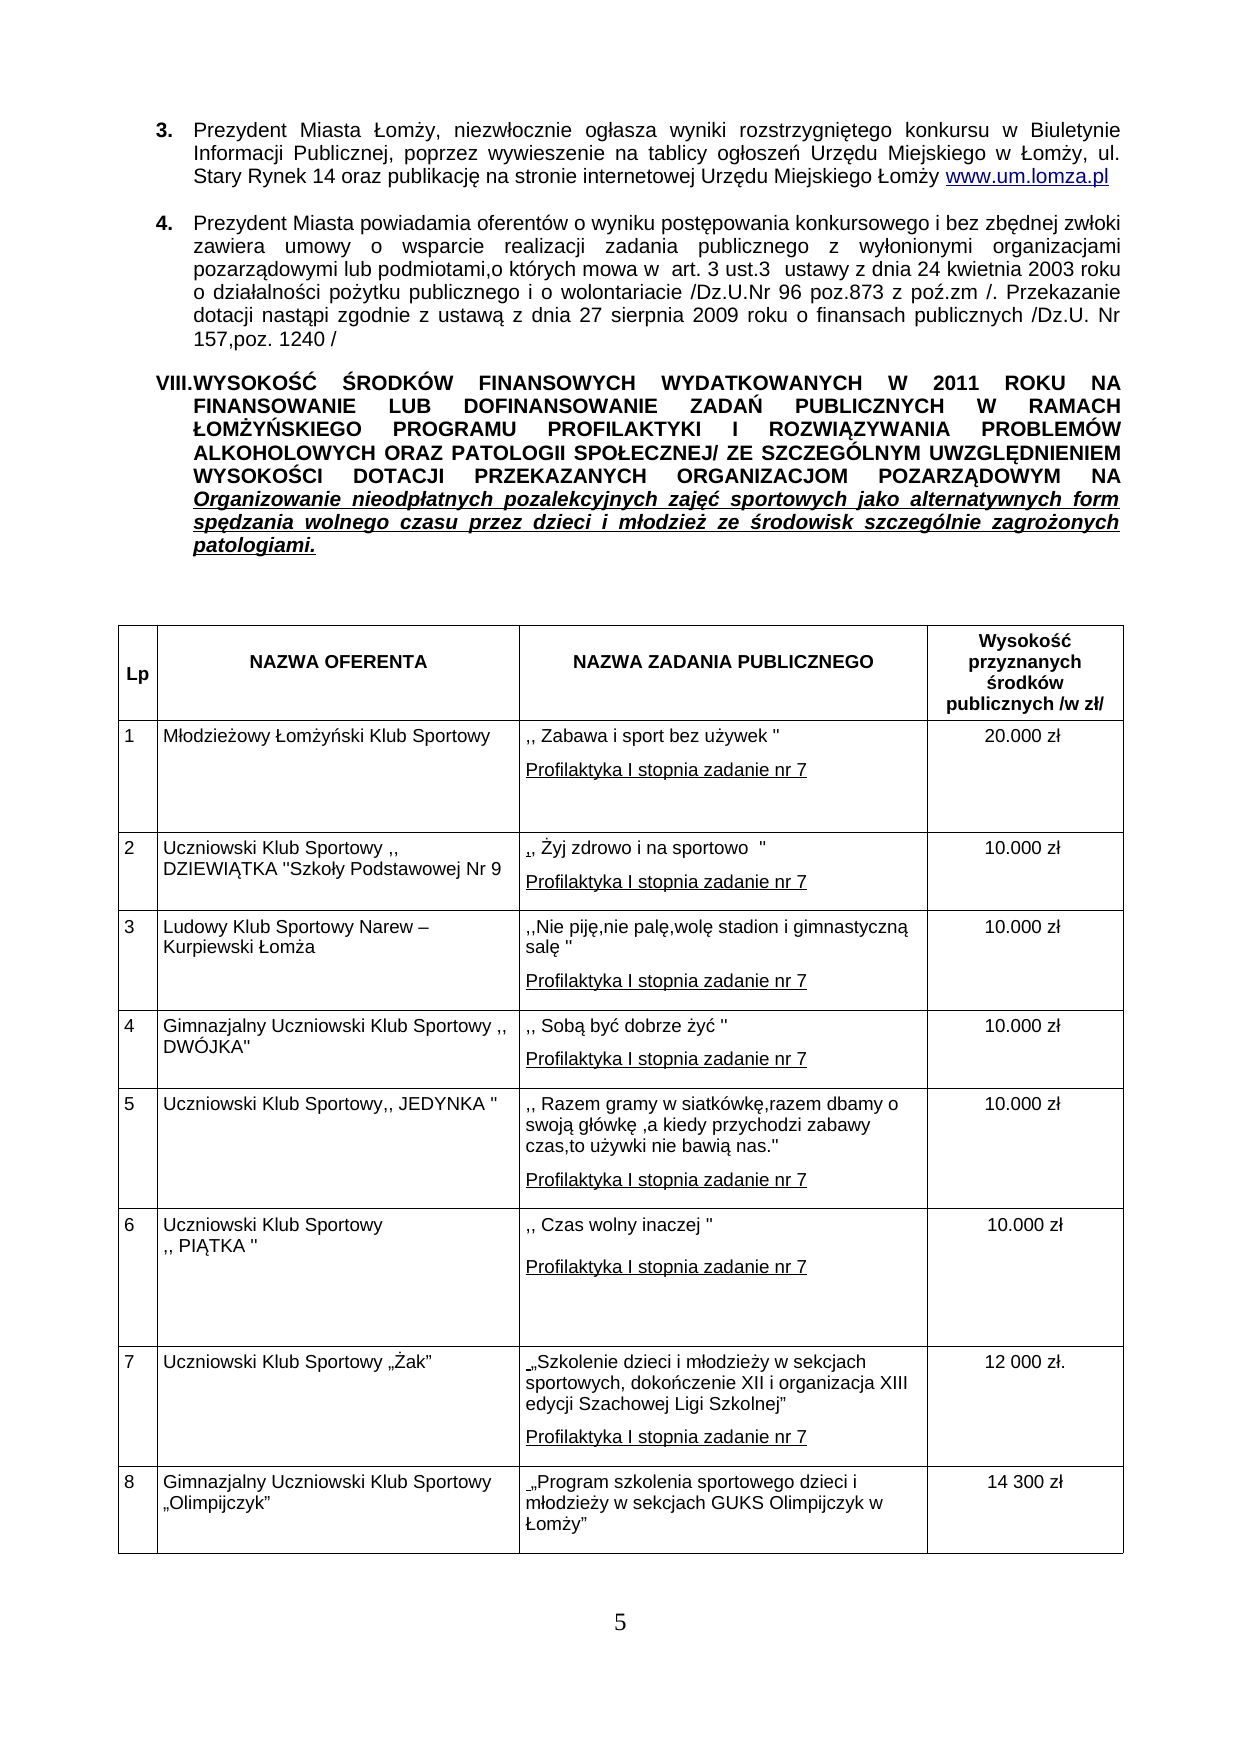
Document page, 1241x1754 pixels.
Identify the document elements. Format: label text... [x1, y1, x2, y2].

table_header NAZWA OFERENTA [158, 626, 519, 720]
table_cell ,, Sobą być dobrze żyć '' Profilaktyka I stopnia zadanie nr 7 [520, 1011, 927, 1088]
table_cell ,, Czas wolny inaczej '' Profilaktyka I stopnia zadanie nr 7 [520, 1209, 927, 1346]
table_cell ,, Zabawa i sport bez używek '' Profilaktyka I stopnia zadanie nr 7 [520, 721, 927, 832]
table_cell 1 [119, 721, 157, 832]
table_cell 10.000 zł [928, 1089, 1123, 1208]
table_cell Uczniowski Klub Sportowy ,, DZIEWIĄTKA ''Szkoły Podstawowej Nr 9 [158, 833, 519, 910]
table_cell Gimnazjalny Uczniowski Klub Sportowy „Olimpijczyk” [158, 1467, 519, 1553]
table_cell „Szkolenie dzieci i młodzieży w sekcjach sportowych, dokończenie XII i organizacja XIII edycji Szachowej Ligi Szkolnej” Profilaktyka I stopnia zadanie nr 7 [520, 1347, 927, 1466]
table_cell 10.000 zł [928, 1011, 1123, 1088]
table_cell 20.000 zł [928, 721, 1123, 832]
table_cell ,, Żyj zdrowo i na sportowo '' Profilaktyka I stopnia zadanie nr 7 [520, 833, 927, 910]
list WYSOKOŚĆ ŚRODKÓW FINANSOWYCH WYDATKOWANYCH W 2011 ROKU NA FINANSOWANIE LUB DOFINANSOWANIE ZADAŃ PUBLICZNYCH W RAMACH ŁOMŻYŃSKIEGO PROGRAMU PROFILAKTYKI I ROZWIĄZYWANIA PROBLEMÓW ALKOHOLOWYCH ORAZ PATOLOGII SPOŁECZNEJ/ ZE SZCZEGÓLNYM UWZGLĘDNIENIEM WYSOKOŚCI DOTACJI PRZEKAZANYCH ORGANIZACJOM POZARZĄDOWYM NA Organizowanie nieodpłatnych pozalekcyjnych zajęć sportowych jako alternatywnych form spędzania wolnego czasu przez dzieci i młodzież ze środowisk szczególnie zagrożonych patologiami. [156, 371, 1122, 557]
table_cell 6 [119, 1209, 157, 1346]
table_cell ,, Razem gramy w siatkówkę,razem dbamy o swoją główkę ,a kiedy przychodzi zabawy czas,to używki nie bawią nas.'' Profilaktyka I stopnia zadanie nr 7 [520, 1089, 927, 1208]
table_cell 14 300 zł [928, 1467, 1123, 1553]
table_header Lp [119, 626, 157, 720]
table_cell 10.000 zł [928, 911, 1123, 1009]
table_cell 8 [119, 1467, 157, 1553]
table_cell Młodzieżowy Łomżyński Klub Sportowy [158, 721, 519, 832]
table_cell 5 [119, 1089, 157, 1208]
table_cell 10.000 zł [928, 1209, 1123, 1346]
table_cell ,,Nie piję,nie palę,wolę stadion i gimnastyczną salę '' Profilaktyka I stopnia zadanie nr 7 [520, 911, 927, 1009]
table_cell Gimnazjalny Uczniowski Klub Sportowy ,, DWÓJKA'' [158, 1011, 519, 1088]
table_cell 3 [119, 911, 157, 1009]
table_header Wysokość przyznanych środków publicznych /w zł/ [928, 626, 1123, 720]
table_header NAZWA ZADANIA PUBLICZNEGO [520, 626, 927, 720]
table_cell 12 000 zł. [928, 1347, 1123, 1466]
table_cell Uczniowski Klub Sportowy „Żak” [158, 1347, 519, 1466]
table_cell Uczniowski Klub Sportowy ,, PIĄTKA '' [158, 1209, 519, 1346]
table_cell 7 [119, 1347, 157, 1466]
list Prezydent Miasta Łomży, niezwłocznie ogłasza wyniki rozstrzygniętego konkursu w Biuletynie Informacji Publicznej, poprzez wywieszenie na tablicy ogłoszeń Urzędu Miejskiego w Łomży, ul. Stary Rynek 14 oraz publikację na stronie internetowej Urzędu Miejskiego Łomży www.um.lomza.pl [156, 118, 1122, 188]
list Prezydent Miasta powiadamia oferentów o wyniku postępowania konkursowego i bez zbędnej zwłoki zawiera umowy o wsparcie realizacji zadania publicznego z wyłonionymi organizacjami pozarządowymi lub podmiotami,o których mowa w art. 3 ust.3 ustawy z dnia 24 kwietnia 2003 roku o działalności pożytku publicznego i o wolontariacie /Dz.U.Nr 96 poz.873 z poź.zm /. Przekazanie dotacji nastąpi zgodnie z ustawą z dnia 27 sierpnia 2009 roku o finansach publicznych /Dz.U. Nr 157,poz. 1240 / [156, 211, 1122, 350]
table_cell Uczniowski Klub Sportowy,, JEDYNKA '' [158, 1089, 519, 1208]
table_cell „Program szkolenia sportowego dzieci i młodzieży w sekcjach GUKS Olimpijczyk w Łomży” [520, 1467, 927, 1553]
table_cell Ludowy Klub Sportowy Narew – Kurpiewski Łomża [158, 911, 519, 1009]
table_cell 4 [119, 1011, 157, 1088]
table_cell 2 [119, 833, 157, 910]
table_cell 10.000 zł [928, 833, 1123, 910]
